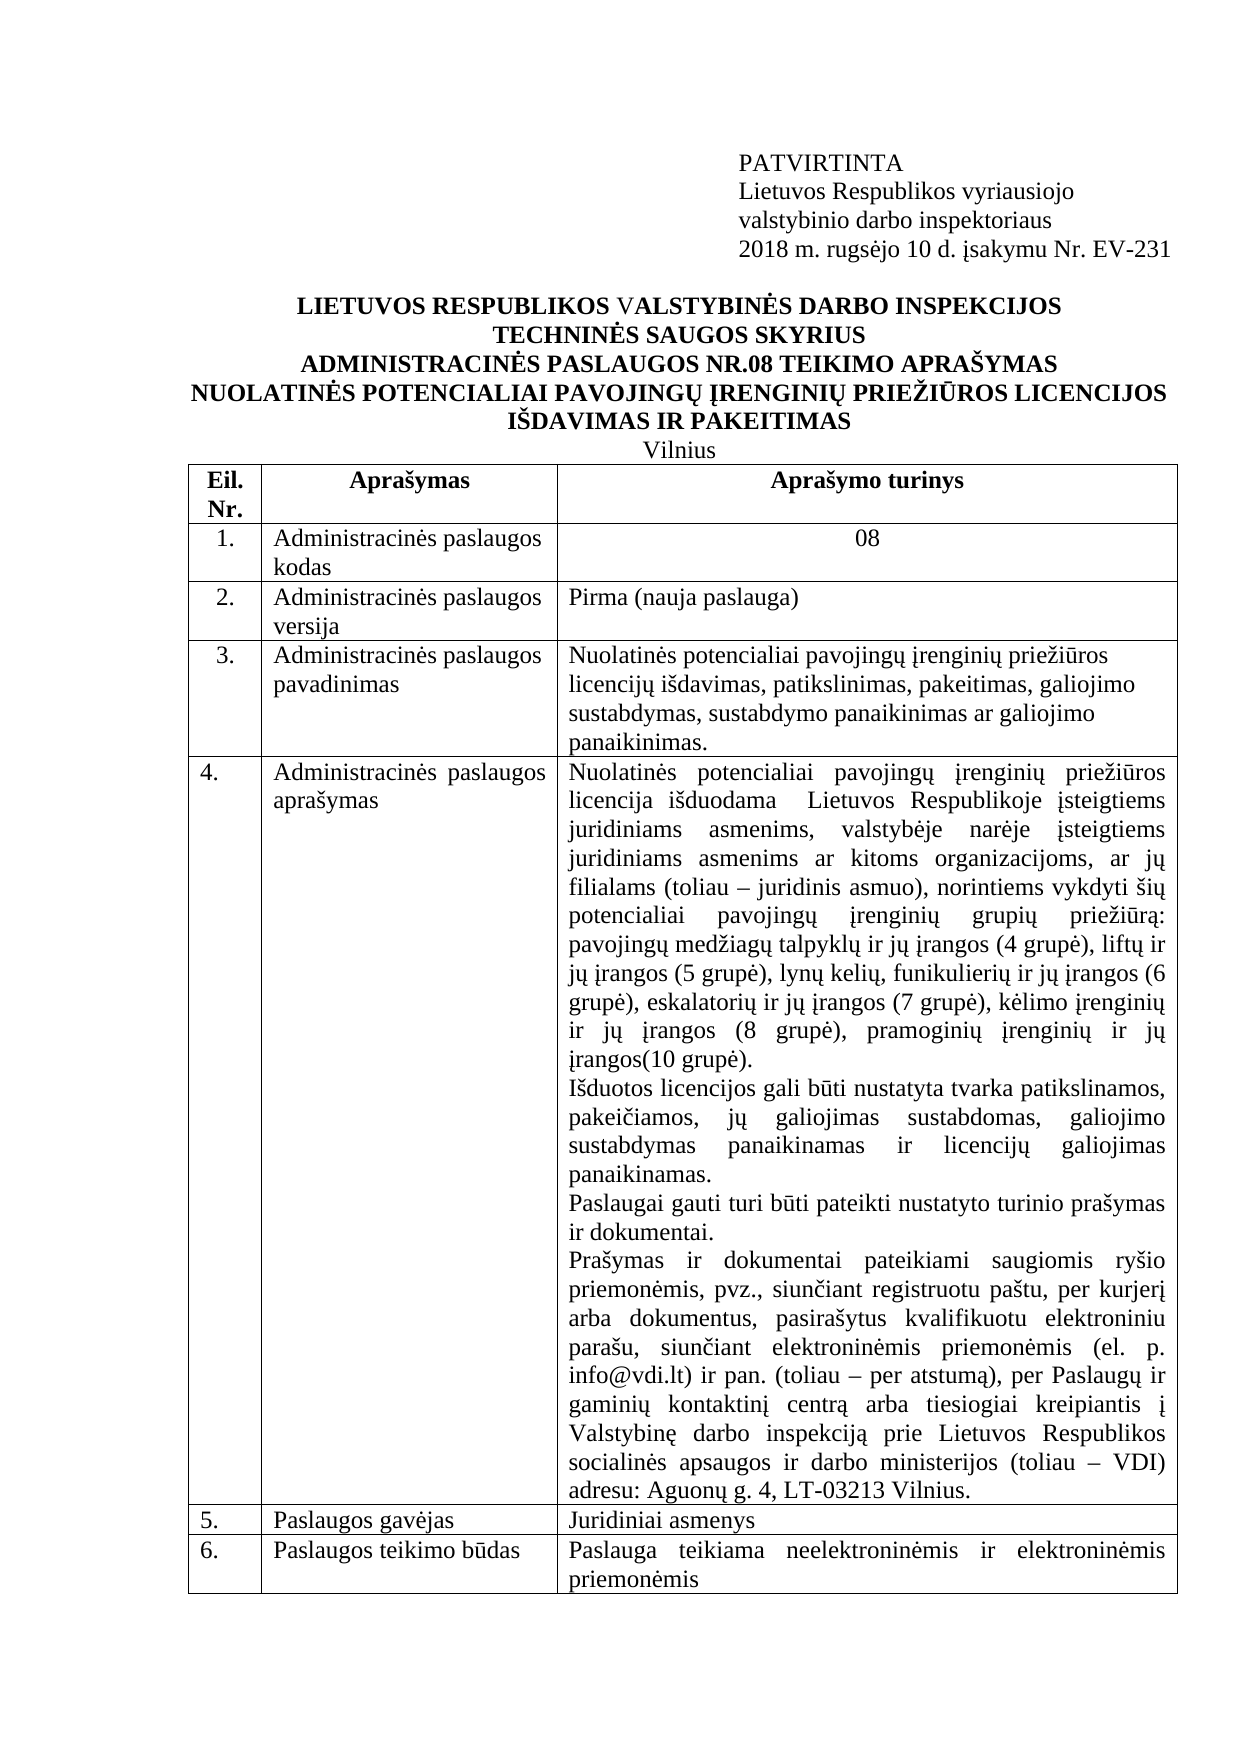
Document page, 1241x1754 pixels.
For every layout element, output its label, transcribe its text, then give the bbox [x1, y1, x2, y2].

text 2018 m. rugsėjo 10 d. įsakymu Nr. EV-231 [177, 234, 1181, 263]
text ADMINISTRACINĖS PASLAUGOS NR.08 TEIKIMO APRAŠYMAS [177, 349, 1181, 378]
table_cell 08 [558, 524, 1177, 581]
table_cell Pirma (nauja paslauga) [558, 582, 1177, 639]
table_header Aprašymo turinys [558, 465, 1177, 522]
text Lietuvos Respublikos vyriausiojo [177, 176, 1181, 205]
table_cell Nuolatinės potencialiai pavojingų įrenginių priežiūros licencijų išdavimas, patikslinimas, pakeitimas, galiojimo sustabdymas, sustabdymo panaikinimas ar galiojimo panaikinimas. [558, 641, 1177, 756]
table_header Aprašymas [262, 465, 557, 522]
table_cell Paslaugos teikimo būdas [262, 1535, 557, 1592]
text valstybinio darbo inspektoriaus [177, 205, 1181, 234]
table_cell Paslaugos gavėjas [262, 1505, 557, 1534]
text PATVIRTINTA [177, 148, 1181, 176]
table_cell 3. [189, 641, 261, 756]
table_cell Administracinės paslaugos pavadinimas [262, 641, 557, 756]
table_cell 1. [189, 524, 261, 581]
table_cell 2. [189, 582, 261, 639]
text TECHNINĖS SAUGOS SKYRIUS [177, 320, 1181, 349]
text LIETUVOS RESPUBLIKOS VALSTYBINĖS DARBO INSPEKCIJOS [177, 291, 1181, 320]
table_cell 4. [189, 757, 261, 1504]
text NUOLATINĖS POTENCIALIAI PAVOJINGŲ ĮRENGINIŲ PRIEŽIŪROS LICENCIJOS IŠDAVIMAS IR PAKEITIMAS [177, 378, 1181, 435]
table_header Eil. Nr. [189, 465, 261, 522]
table_cell Juridiniai asmenys [558, 1505, 1177, 1534]
table_cell Administracinės paslaugos kodas [262, 524, 557, 581]
table_cell Administracinės paslaugos versija [262, 582, 557, 639]
table_cell 5. [189, 1505, 261, 1534]
table_cell Paslauga teikiama neelektroninėmis ir elektroninėmis priemonėmis [558, 1535, 1177, 1592]
table_cell Administracinės paslaugos aprašymas [262, 757, 557, 1504]
table_cell 6. [189, 1535, 261, 1592]
table_cell Nuolatinės potencialiai pavojingų įrenginių priežiūros licencija išduodama Lietuvos Respublikoje įsteigtiems juridiniams asmenims, valstybėje narėje įsteigtiems juridiniams asmenims ar kitoms organizacijoms, ar jų filialams (toliau – juridinis asmuo), norintiems vykdyti šių potencialiai pavojingų įrenginių grupių priežiūrą: pavojingų medžiagų talpyklų ir jų įrangos (4 grupė), liftų ir jų įrangos (5 grupė), lynų kelių, funikulierių ir jų įrangos (6 grupė), eskalatorių ir jų įrangos (7 grupė), kėlimo įrenginių ir jų įrangos (8 grupė), pramoginių įrenginių ir jų įrangos(10 grupė). Išduotos licencijos gali būti nustatyta tvarka patikslinamos, pakeičiamos, jų galiojimas sustabdomas, galiojimo sustabdymas panaikinamas ir licencijų galiojimas panaikinamas. Paslaugai gauti turi būti pateikti nustatyto turinio prašymas ir dokumentai. Prašymas ir dokumentai pateikiami saugiomis ryšio priemonėmis, pvz., siunčiant registruotu paštu, per kurjerį arba dokumentus, pasirašytus kvalifikuotu elektroniniu parašu, siunčiant elektroninėmis priemonėmis (el. p. info@vdi.lt) ir pan. (toliau – per atstumą), per Paslaugų ir gaminių kontaktinį centrą arba tiesiogiai kreipiantis į Valstybinę darbo inspekciją prie Lietuvos Respublikos socialinės apsaugos ir darbo ministerijos (toliau – VDI) adresu: Aguonų g. 4, LT-03213 Vilnius. [558, 757, 1177, 1504]
text Vilnius [177, 435, 1181, 464]
